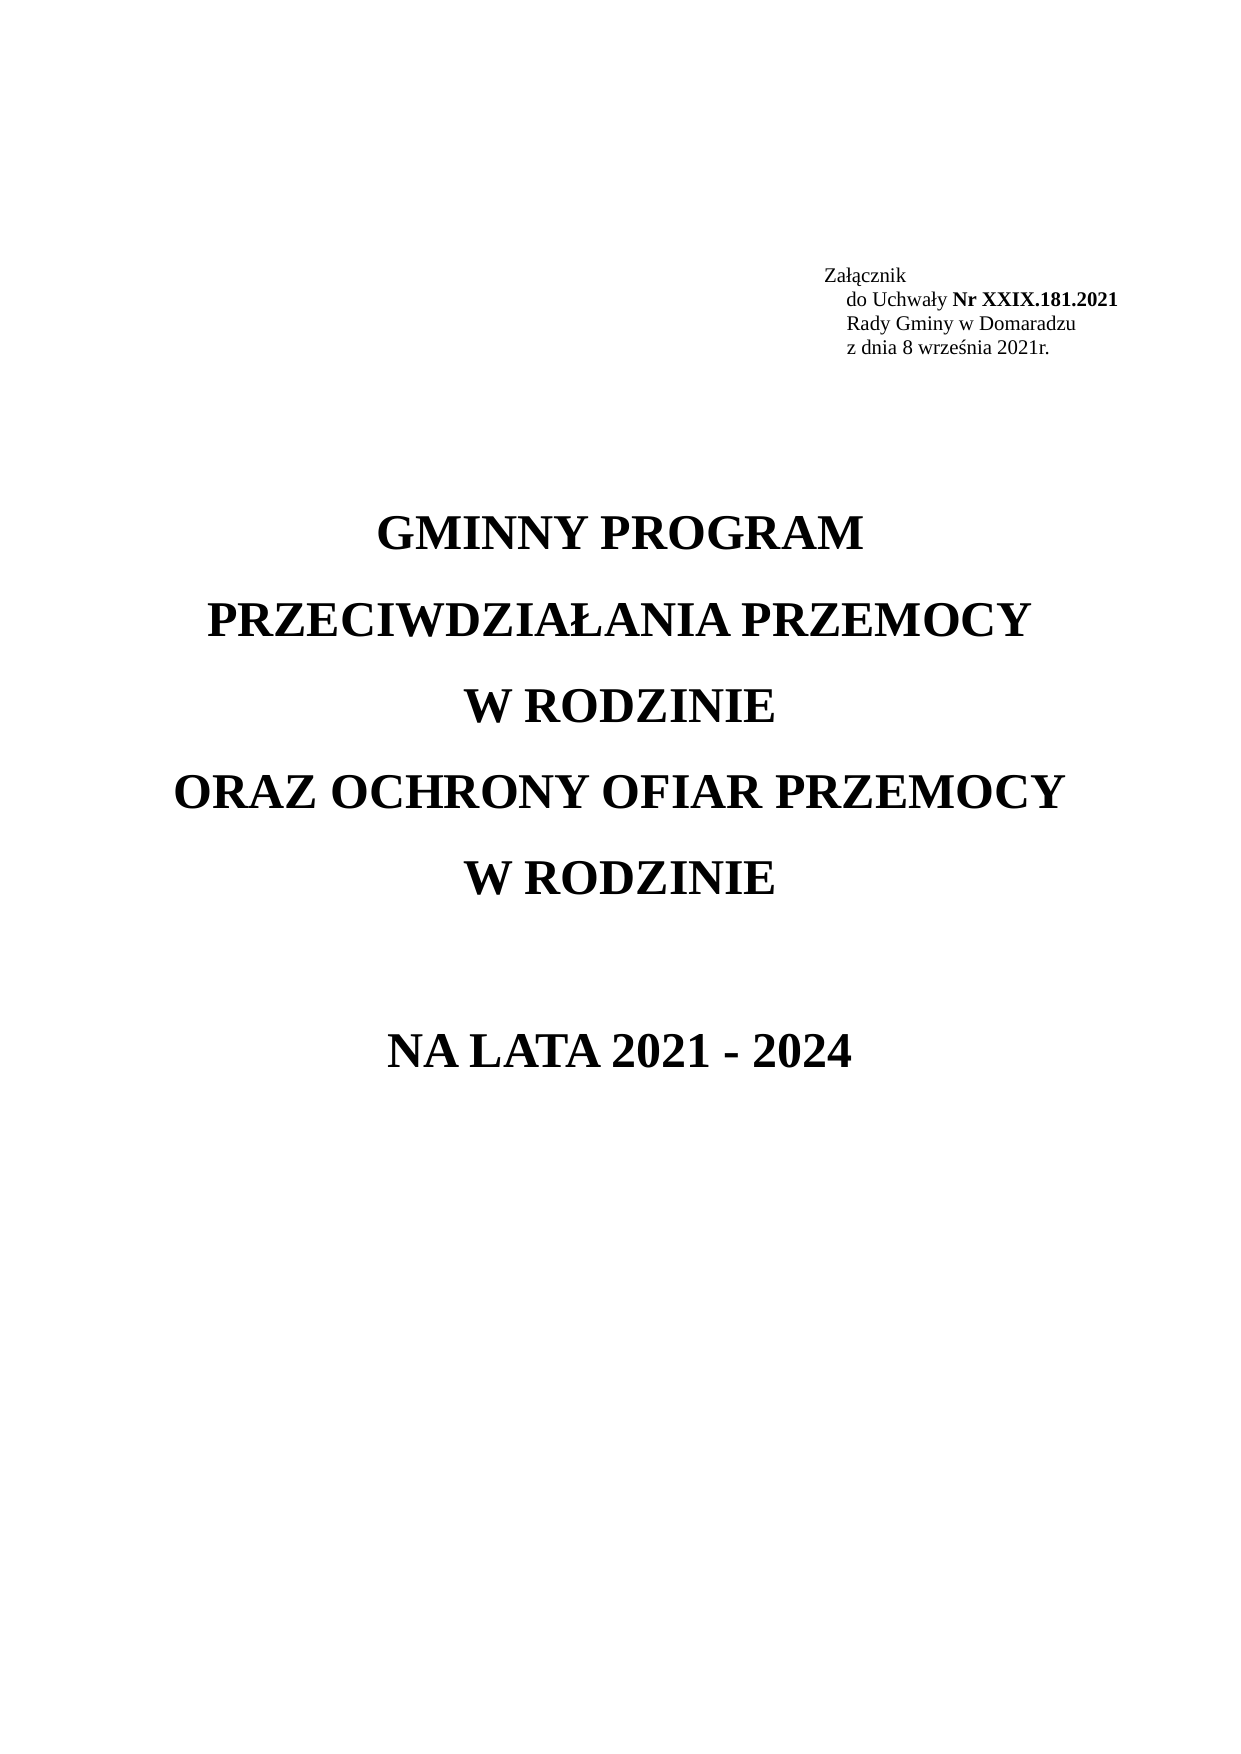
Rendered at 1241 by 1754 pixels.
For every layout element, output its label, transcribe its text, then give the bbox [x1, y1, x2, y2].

text Rady Gminy w Domaradzu [118, 311, 1122, 335]
text ORAZ OCHRONY OFIAR PRZEMOCY [118, 762, 1122, 819]
text PRZECIWDZIAŁANIA PRZEMOCY W RODZINIE [118, 589, 1122, 733]
text do Uchwały Nr XXIX.181.2021 [118, 287, 1122, 311]
text GMINNY PROGRAM [118, 503, 1122, 561]
text W RODZINIE [118, 848, 1122, 906]
text NA LATA 2021 - 2024 [118, 1021, 1122, 1078]
text Załącznik [118, 262, 1122, 287]
text z dnia 8 września 2021r. [118, 335, 1122, 359]
